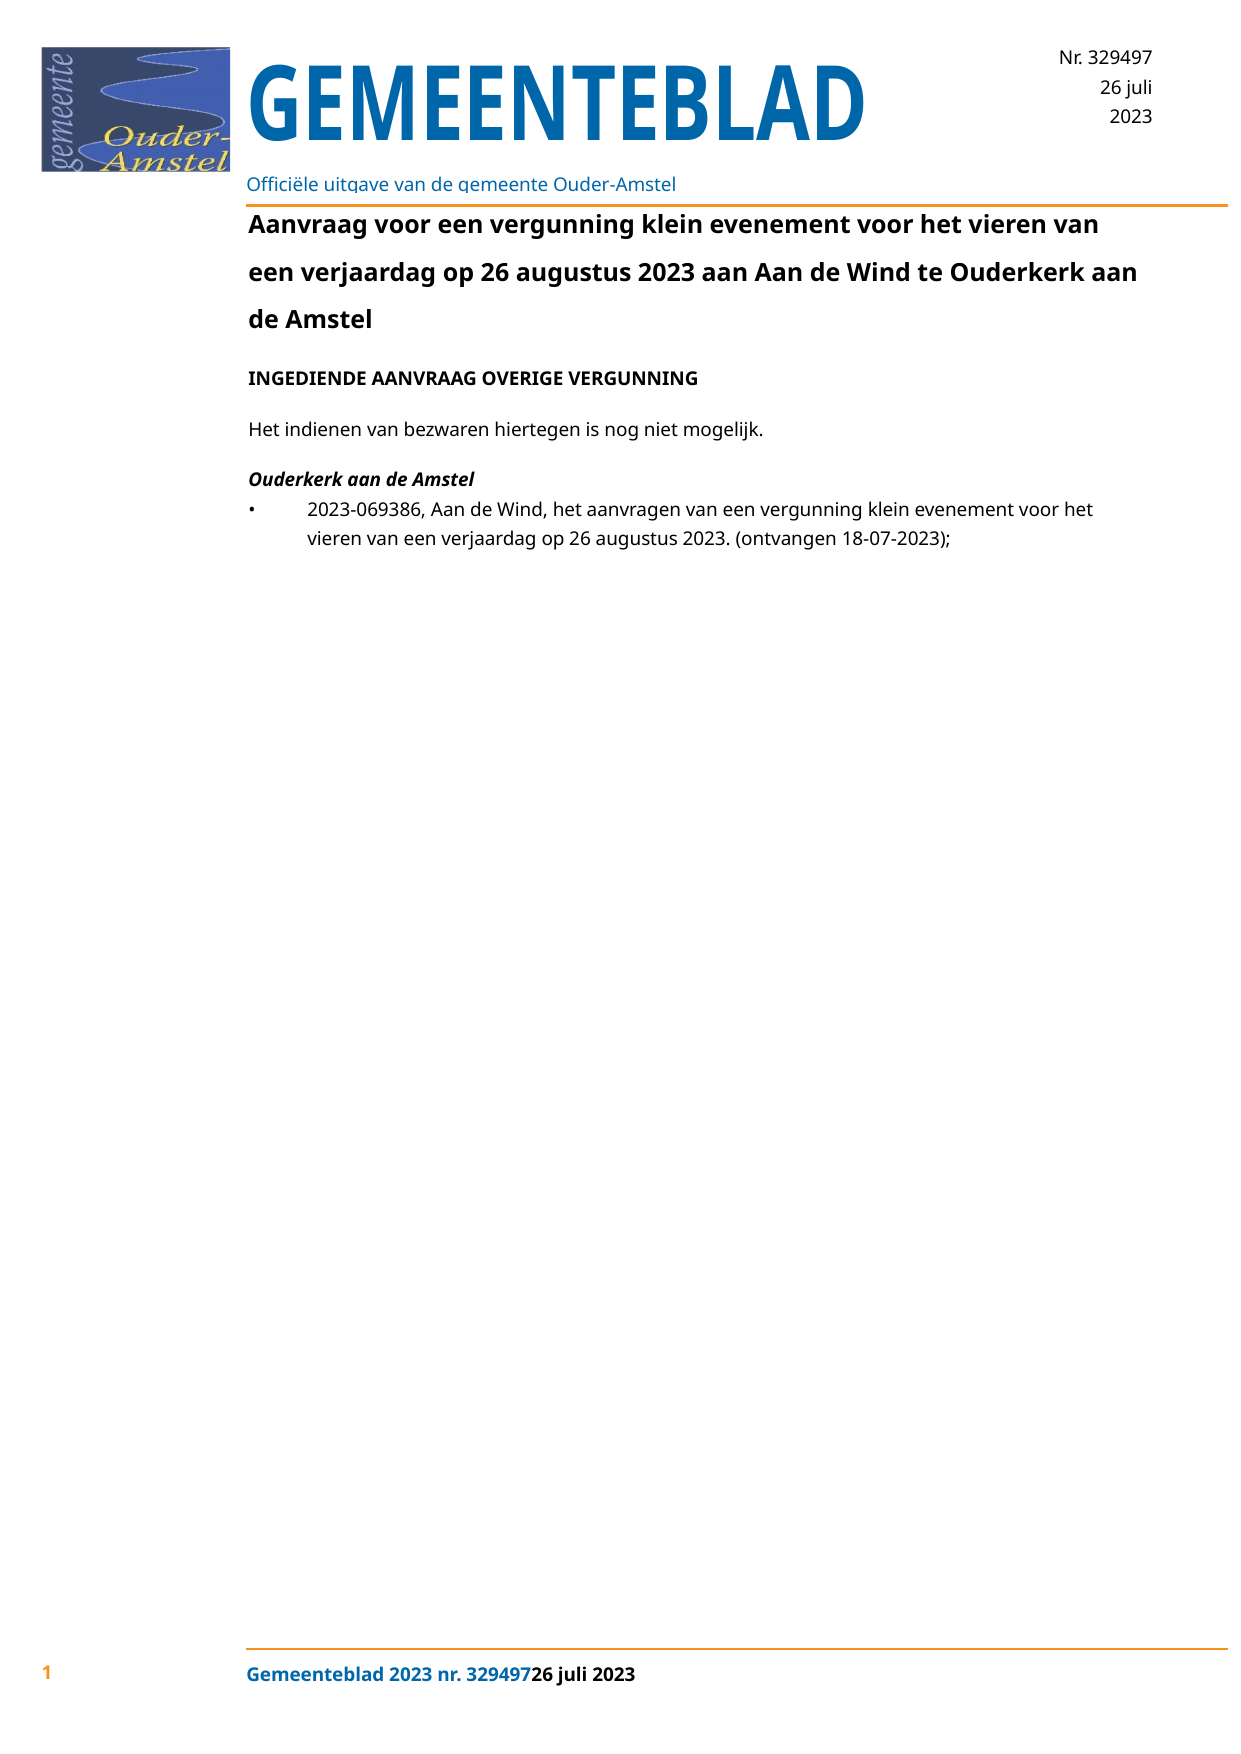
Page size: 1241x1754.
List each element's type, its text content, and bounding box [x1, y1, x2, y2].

text Aanvraag voor een vergunning klein evenement voor het vieren van een verjaardag op 26 augustus 2023 aan Aan de Wind te Ouderkerk aan de Amstel [248, 207, 1152, 336]
text Ouderkerk aan de Amstel [248, 466, 1152, 492]
text Het indienen van bezwaren hiertegen is nog niet mogelijk. [248, 416, 1152, 442]
text INGEDIENDE AANVRAAG OVERIGE VERGUNNING [248, 366, 1152, 391]
list 2023-069386, Aan de Wind, het aanvragen van een vergunning klein evenement voor het vieren van een verjaardag op 26 augustus 2023. (ontvangen 18-07-2023); [248, 496, 1152, 551]
picture [41, 47, 231, 172]
